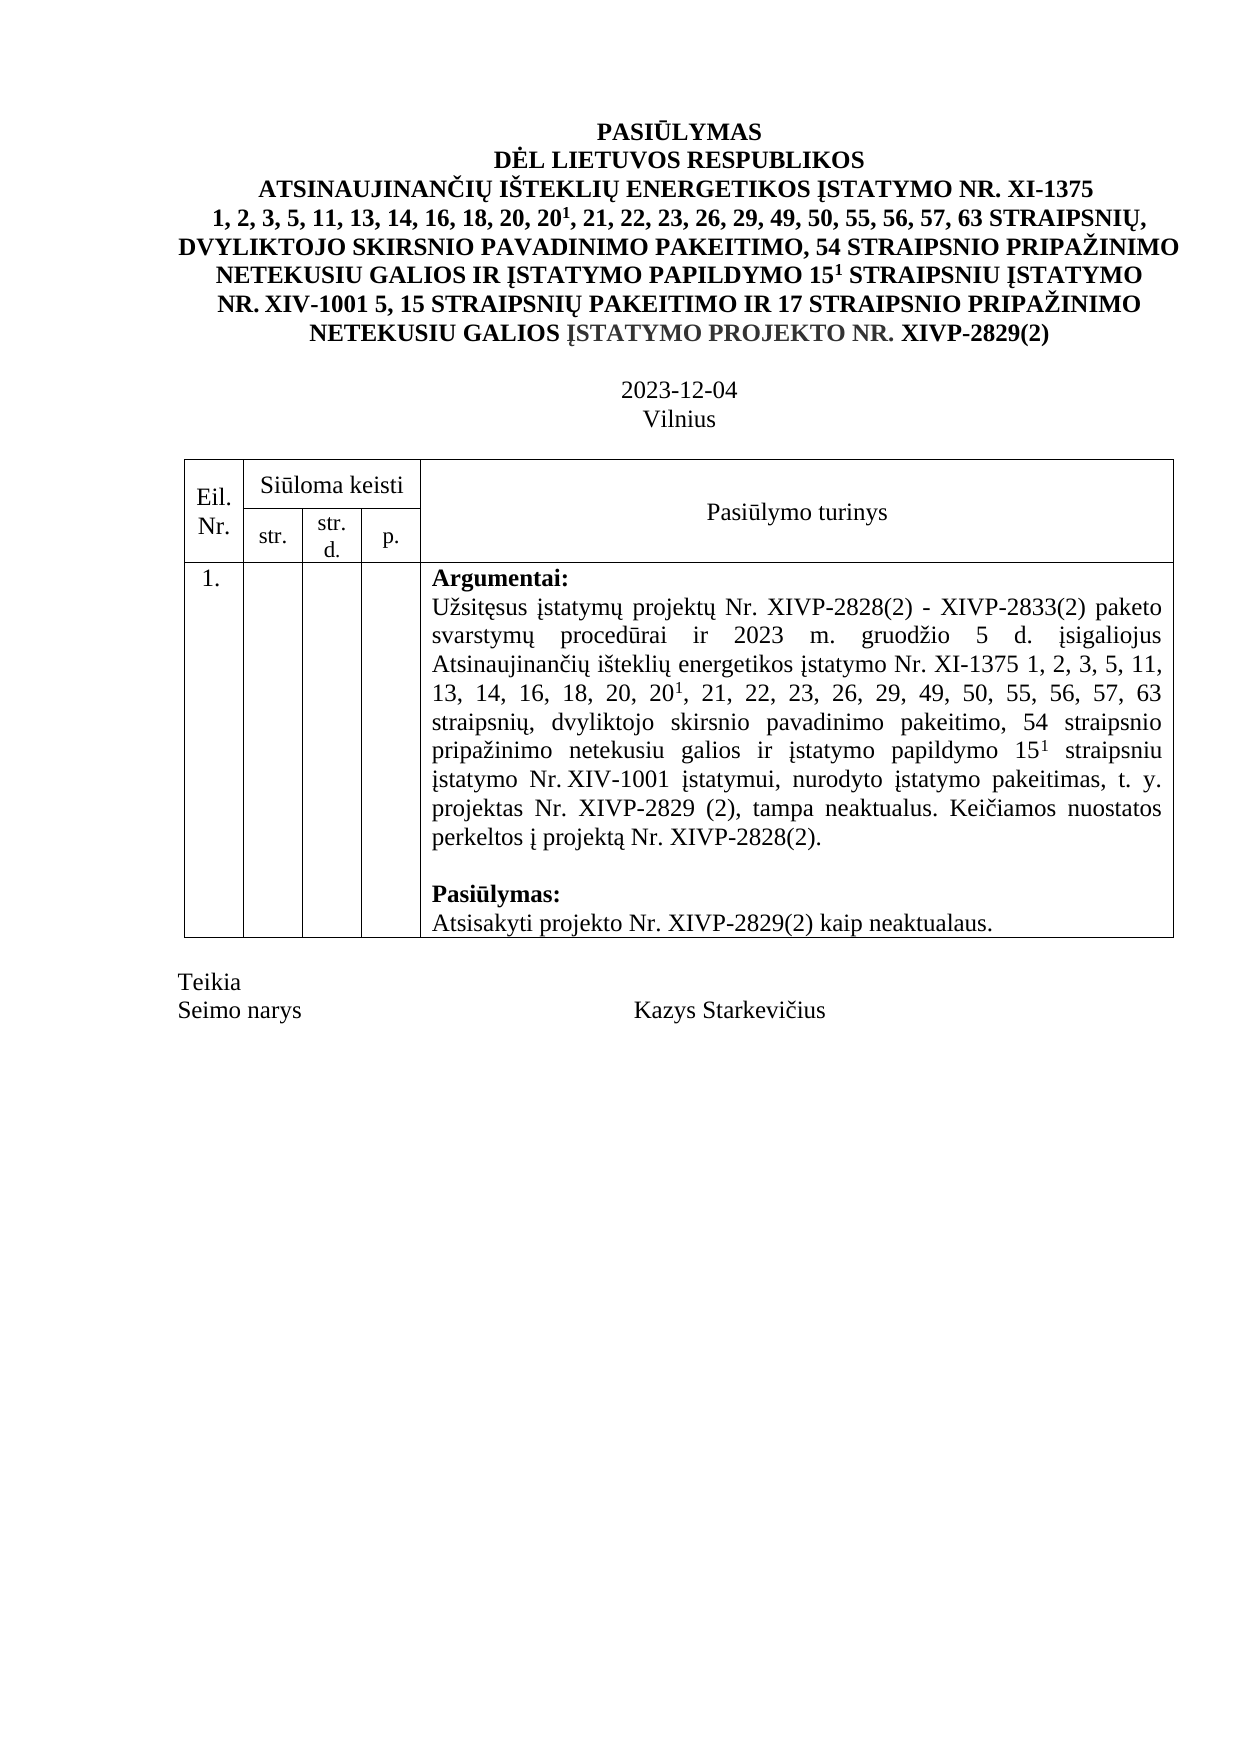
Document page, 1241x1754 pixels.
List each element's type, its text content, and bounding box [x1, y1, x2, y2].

table_cell str. d. [303, 509, 361, 562]
table_cell str. [244, 509, 302, 562]
text 1, 2, 3, 5, 11, 13, 14, 16, 18, 20, 201, 21, 22, 23, 26, 29, 49, 50, 55, 56, 57, 63 STRAIPSNIŲ, DVYLIKTOJO SKIRSNIO PAVADINIMO PAKEITIMO, 54 STRAIPSNIO PRIPAŽINIMO NETEKUSIU GALIOS IR ĮSTATYMO PAPILDYMO 151 STRAIPSNIU ĮSTATYMO NR. XIV-1001 5, 15 STRAIPSNIŲ PAKEITIMO IR 17 STRAIPSNIO PRIPAŽINIMO NETEKUSIU GALIOS ĮSTATYMO PROJEKTO NR. XIVP-2829(2) [177, 203, 1181, 347]
table_header Siūloma keisti [244, 460, 420, 508]
table_cell [244, 563, 302, 937]
table_cell [303, 563, 361, 937]
text DĖL LIETUVOS RESPUBLIKOS [177, 145, 1181, 174]
table_cell Argumentai: Užsitęsus įstatymų projektų Nr. XIVP-2828(2) - XIVP-2833(2) paketo svarstymų procedūrai ir 2023 m. gruodžio 5 d. įsigaliojus Atsinaujinančių išteklių energetikos įstatymo Nr. XI-1375 1, 2, 3, 5, 11, 13, 14, 16, 18, 20, 201, 21, 22, 23, 26, 29, 49, 50, 55, 56, 57, 63 straipsnių, dvyliktojo skirsnio pavadinimo pakeitimo, 54 straipsnio pripažinimo netekusiu galios ir įstatymo papildymo 151 straipsniu įstatymo Nr. XIV-1001 įstatymui, nurodyto įstatymo pakeitimas, t. y. projektas Nr. XIVP-2829 (2), tampa neaktualus. Keičiamos nuostatos perkeltos į projektą Nr. XIVP-2828(2). Pasiūlymas: Atsisakyti projekto Nr. XIVP-2829(2) kaip neaktualaus. [421, 563, 1173, 937]
text ATSINAUJINANČIŲ IŠTEKLIŲ ENERGETIKOS ĮSTATYMO NR. XI-1375 [177, 174, 1181, 203]
table_cell [362, 563, 420, 937]
table_header Eil. Nr. [185, 460, 243, 562]
text 2023-12-04 [177, 375, 1181, 404]
table_cell 1. [185, 563, 243, 937]
table_header Pasiūlymo turinys [421, 460, 1173, 562]
text Seimo narys Kazys Starkevičius [177, 995, 1181, 1024]
text PASIŪLYMAS [177, 117, 1181, 145]
text Teikia [177, 967, 1181, 995]
table_cell p. [362, 509, 420, 562]
text Vilnius [177, 404, 1181, 433]
